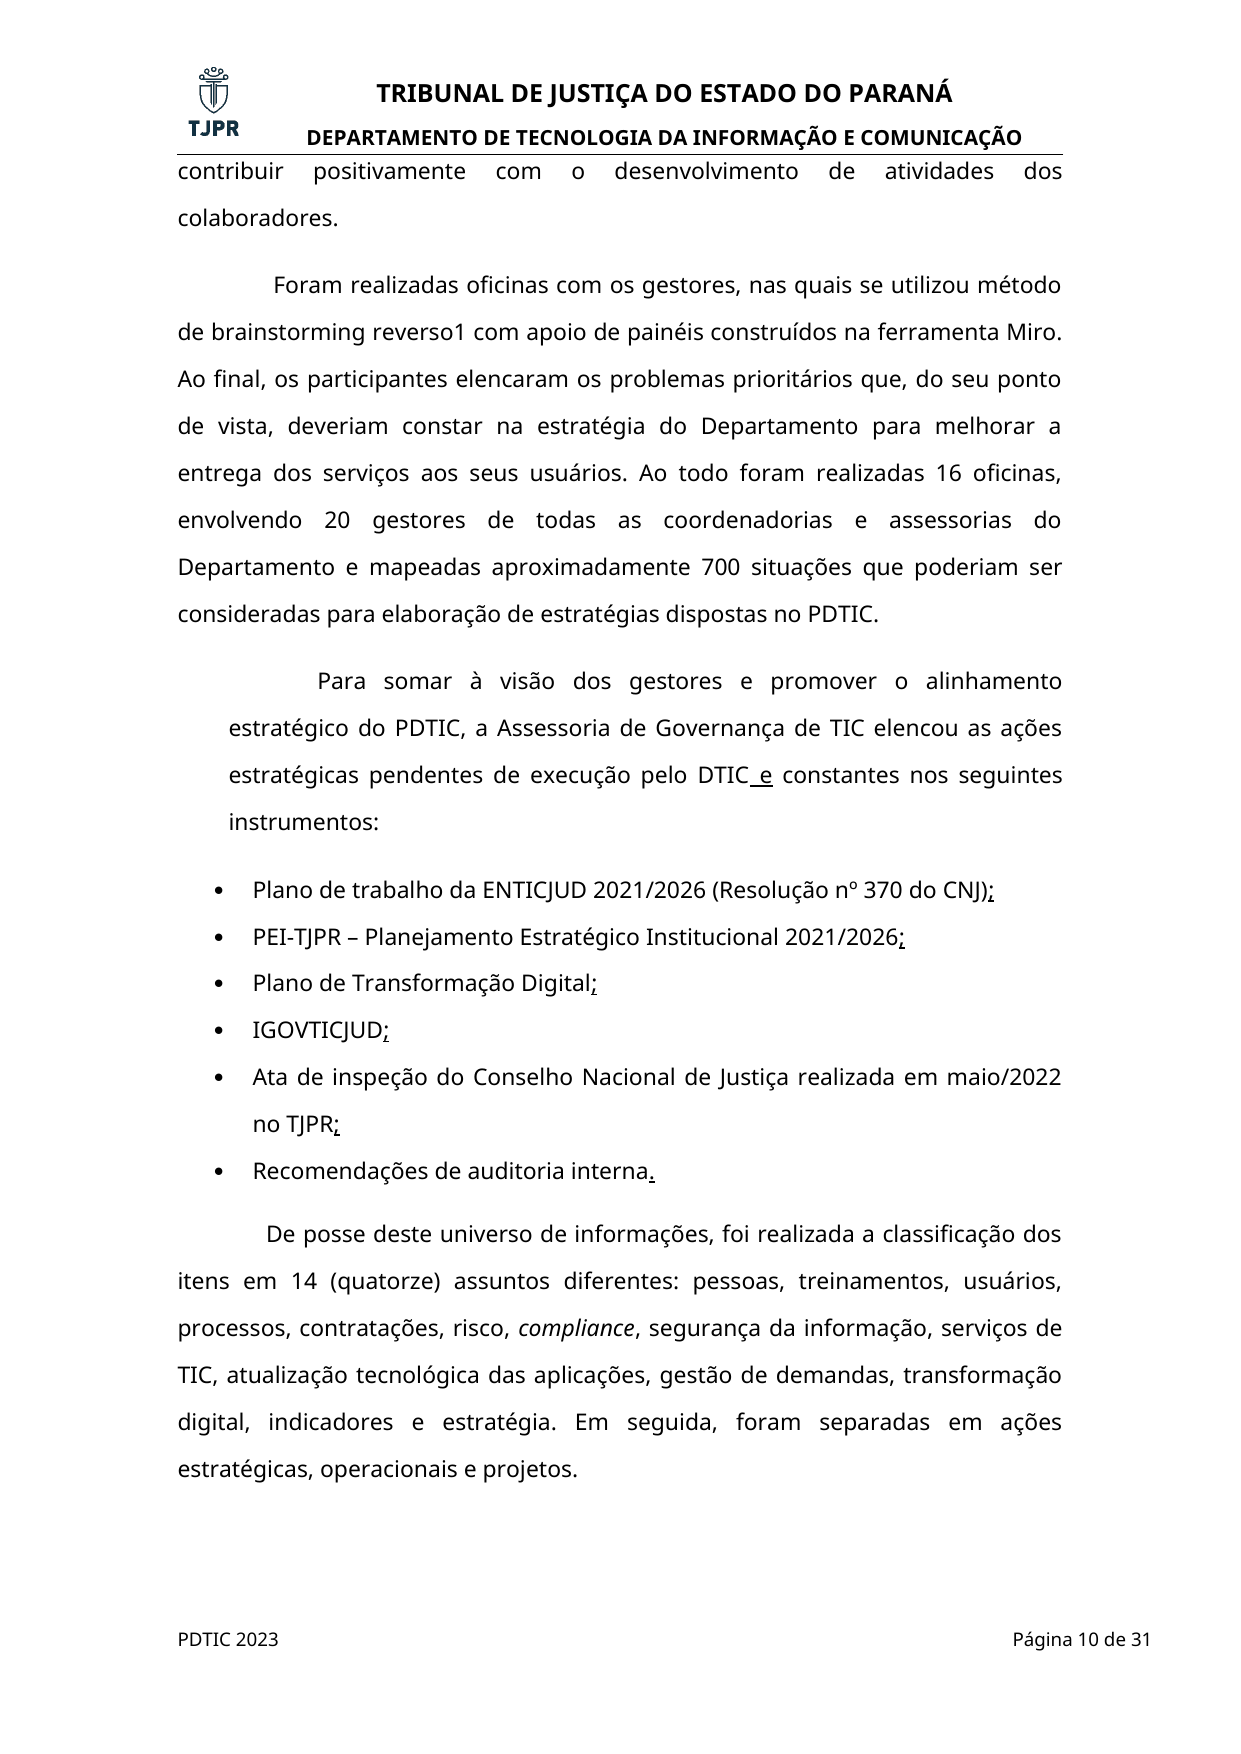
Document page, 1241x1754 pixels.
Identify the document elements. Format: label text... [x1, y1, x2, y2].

list Recomendações de auditoria interna. [215, 1155, 1063, 1186]
picture [188, 67, 239, 136]
list Ata de inspeção do Conselho Nacional de Justiça realizada em maio/2022 no TJPR; [215, 1061, 1063, 1139]
text De posse deste universo de informações, foi realizada a classificação dos itens em 14 (quatorze) assuntos diferentes: pessoas, treinamentos, usuários, processos, contratações, risco, compliance, segurança da informação, serviços de TIC, atualização tecnológica das aplicações, gestão de demandas, transformação digital, indicadores e estratégia. Em seguida, foram separadas em ações estratégicas, operacionais e projetos. [177, 1218, 1063, 1484]
list Plano de trabalho da ENTICJUD 2021/2026 (Resolução nº 370 do CNJ); [215, 874, 1063, 905]
list IGOVTICJUD; [215, 1014, 1063, 1046]
text Para somar à visão dos gestores e promover o alinhamento estratégico do PDTIC, a Assessoria de Governança de TIC elencou as ações estratégicas pendentes de execução pelo DTIC e constantes nos seguintes instrumentos: [228, 665, 1063, 837]
list Plano de Transformação Digital; [215, 967, 1063, 999]
text Foram realizadas oficinas com os gestores, nas quais se utilizou método de brainstorming reverso1 com apoio de painéis construídos na ferramenta Miro. Ao final, os participantes elencaram os problemas prioritários que, do seu ponto de vista, deveriam constar na estratégia do Departamento para melhorar a entrega dos serviços aos seus usuários. Ao todo foram realizadas 16 oficinas, envolvendo 20 gestores de todas as coordenadorias e assessorias do Departamento e mapeadas aproximadamente 700 situações que poderiam ser consideradas para elaboração de estratégias dispostas no PDTIC. [177, 269, 1063, 629]
list PEI-TJPR – Planejamento Estratégico Institucional 2021/2026; [215, 921, 1063, 952]
text contribuir positivamente com o desenvolvimento de atividades dos colaboradores. [177, 155, 1063, 233]
